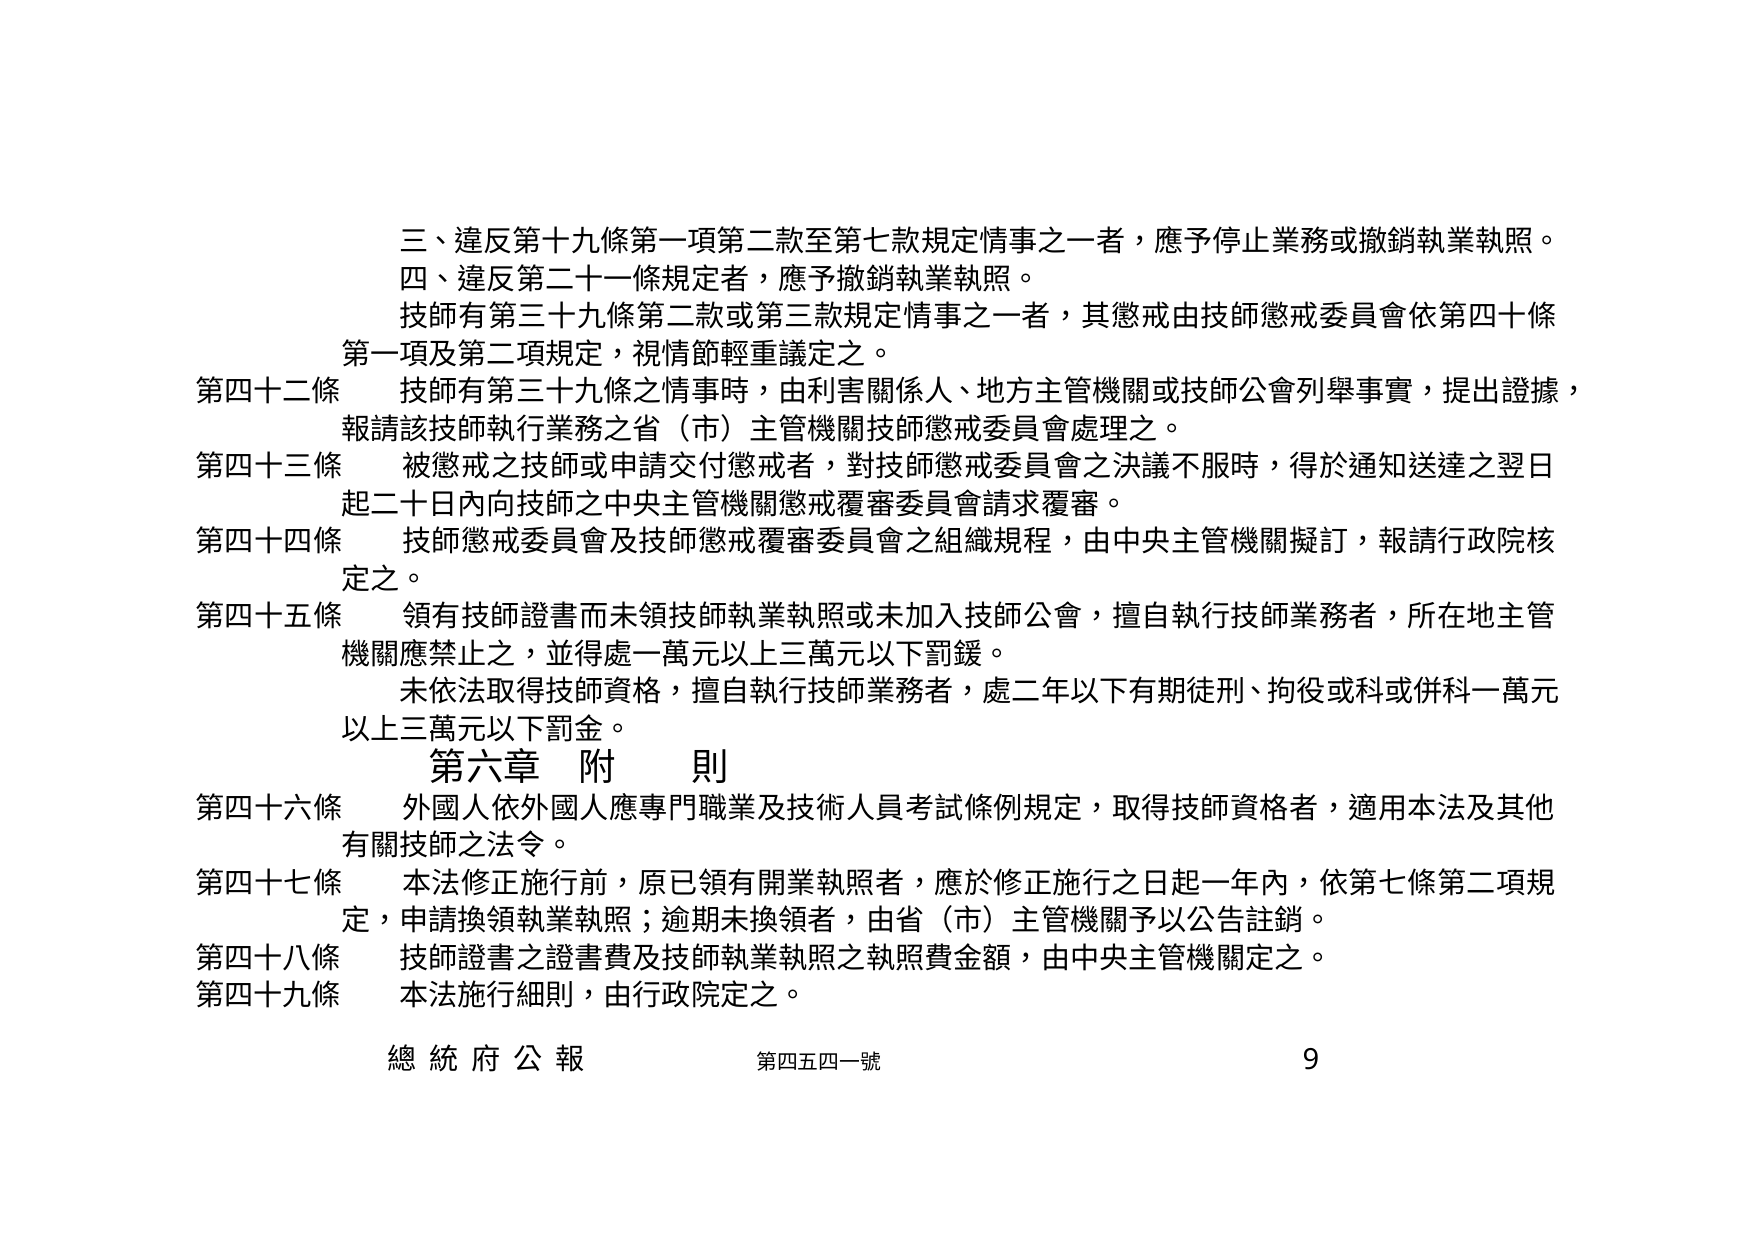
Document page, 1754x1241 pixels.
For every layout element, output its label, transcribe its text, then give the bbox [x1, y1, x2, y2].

text 第四十九條 本法施行細則，由行政院定之。 [195, 976, 1559, 1013]
text 第四十二條 技師有第三十九條之情事時，由利害關係人、地方主管機關或技師公會列舉事實，提出證據，報請該技師執行業務之省（市）主管機關技師懲戒委員會處理之。 [195, 372, 1559, 447]
text 第四十六條 外國人依外國人應專門職業及技術人員考試條例規定，取得技師資格者，適用本法及其他有關技師之法令。 [195, 788, 1559, 863]
text 四、違反第二十一條規定者，應予撤銷執業執照。 [399, 259, 1559, 297]
text 未依法取得技師資格，擅自執行技師業務者，處二年以下有期徒刑、拘役或科或併科一萬元以上三萬元以下罰金。 [341, 672, 1559, 747]
text 第四十四條 技師懲戒委員會及技師懲戒覆審委員會之組織規程，由中央主管機關擬訂，報請行政院核定之。 [195, 522, 1559, 597]
text 第四十五條 領有技師證書而未領技師執業執照或未加入技師公會，擅自執行技師業務者，所在地主管機關應禁止之，並得處一萬元以上三萬元以下罰鍰。 [195, 597, 1559, 672]
text 第四十三條 被懲戒之技師或申請交付懲戒者，對技師懲戒委員會之決議不服時，得於通知送達之翌日起二十日內向技師之中央主管機關懲戒覆審委員會請求覆審。 [195, 447, 1559, 522]
text 第四十七條 本法修正施行前，原已領有開業執照者，應於修正施行之日起一年內，依第七條第二項規定，申請換領執業執照；逾期未換領者，由省（市）主管機關予以公告註銷。 [195, 863, 1559, 938]
text 第四十八條 技師證書之證書費及技師執業執照之執照費金額，由中央主管機關定之。 [195, 938, 1559, 976]
text 三、違反第十九條第一項第二款至第七款規定情事之一者，應予停止業務或撤銷執業執照。 [399, 222, 1559, 259]
text 第六章 附 則 [428, 747, 1559, 788]
text 技師有第三十九條第二款或第三款規定情事之一者，其懲戒由技師懲戒委員會依第四十條第一項及第二項規定，視情節輕重議定之。 [341, 297, 1559, 372]
